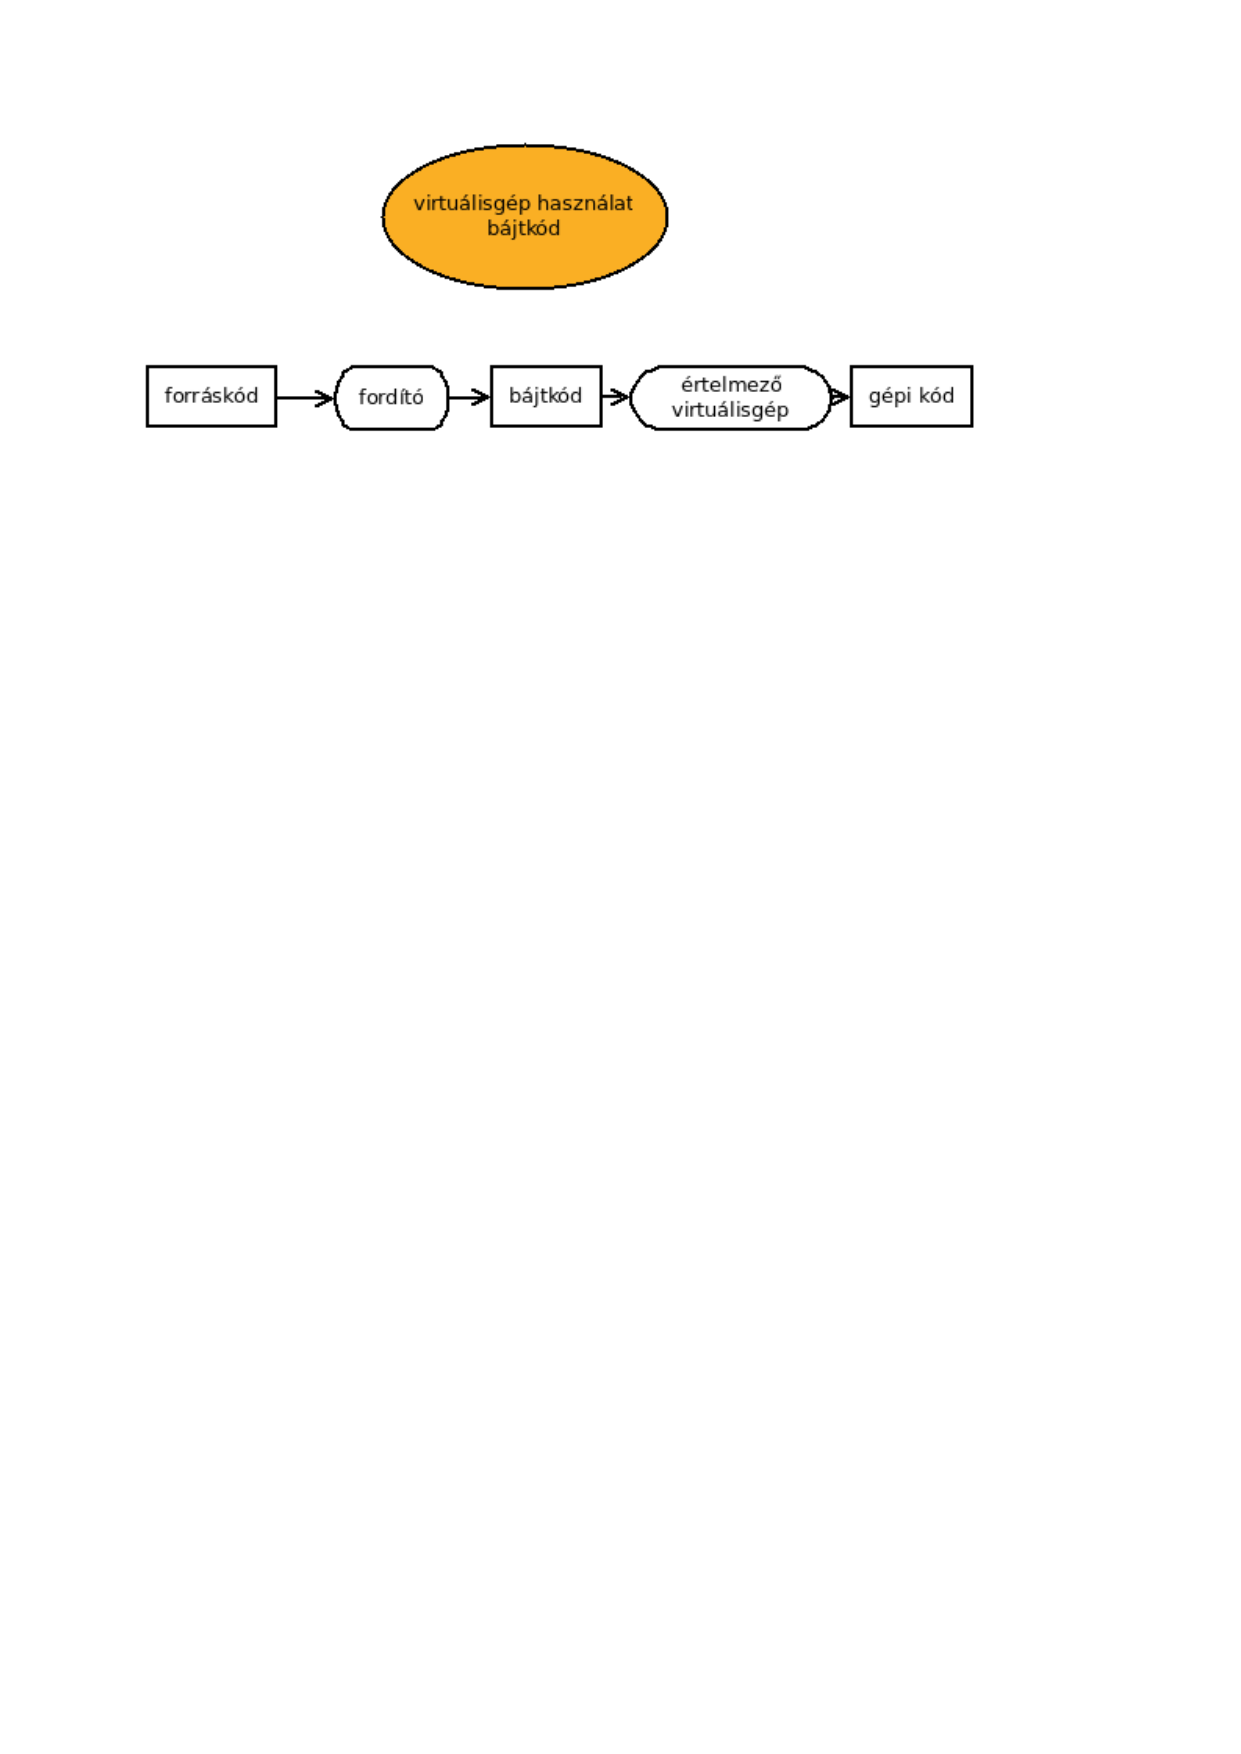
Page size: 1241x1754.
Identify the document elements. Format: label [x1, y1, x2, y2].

picture [118, 118, 1004, 453]
